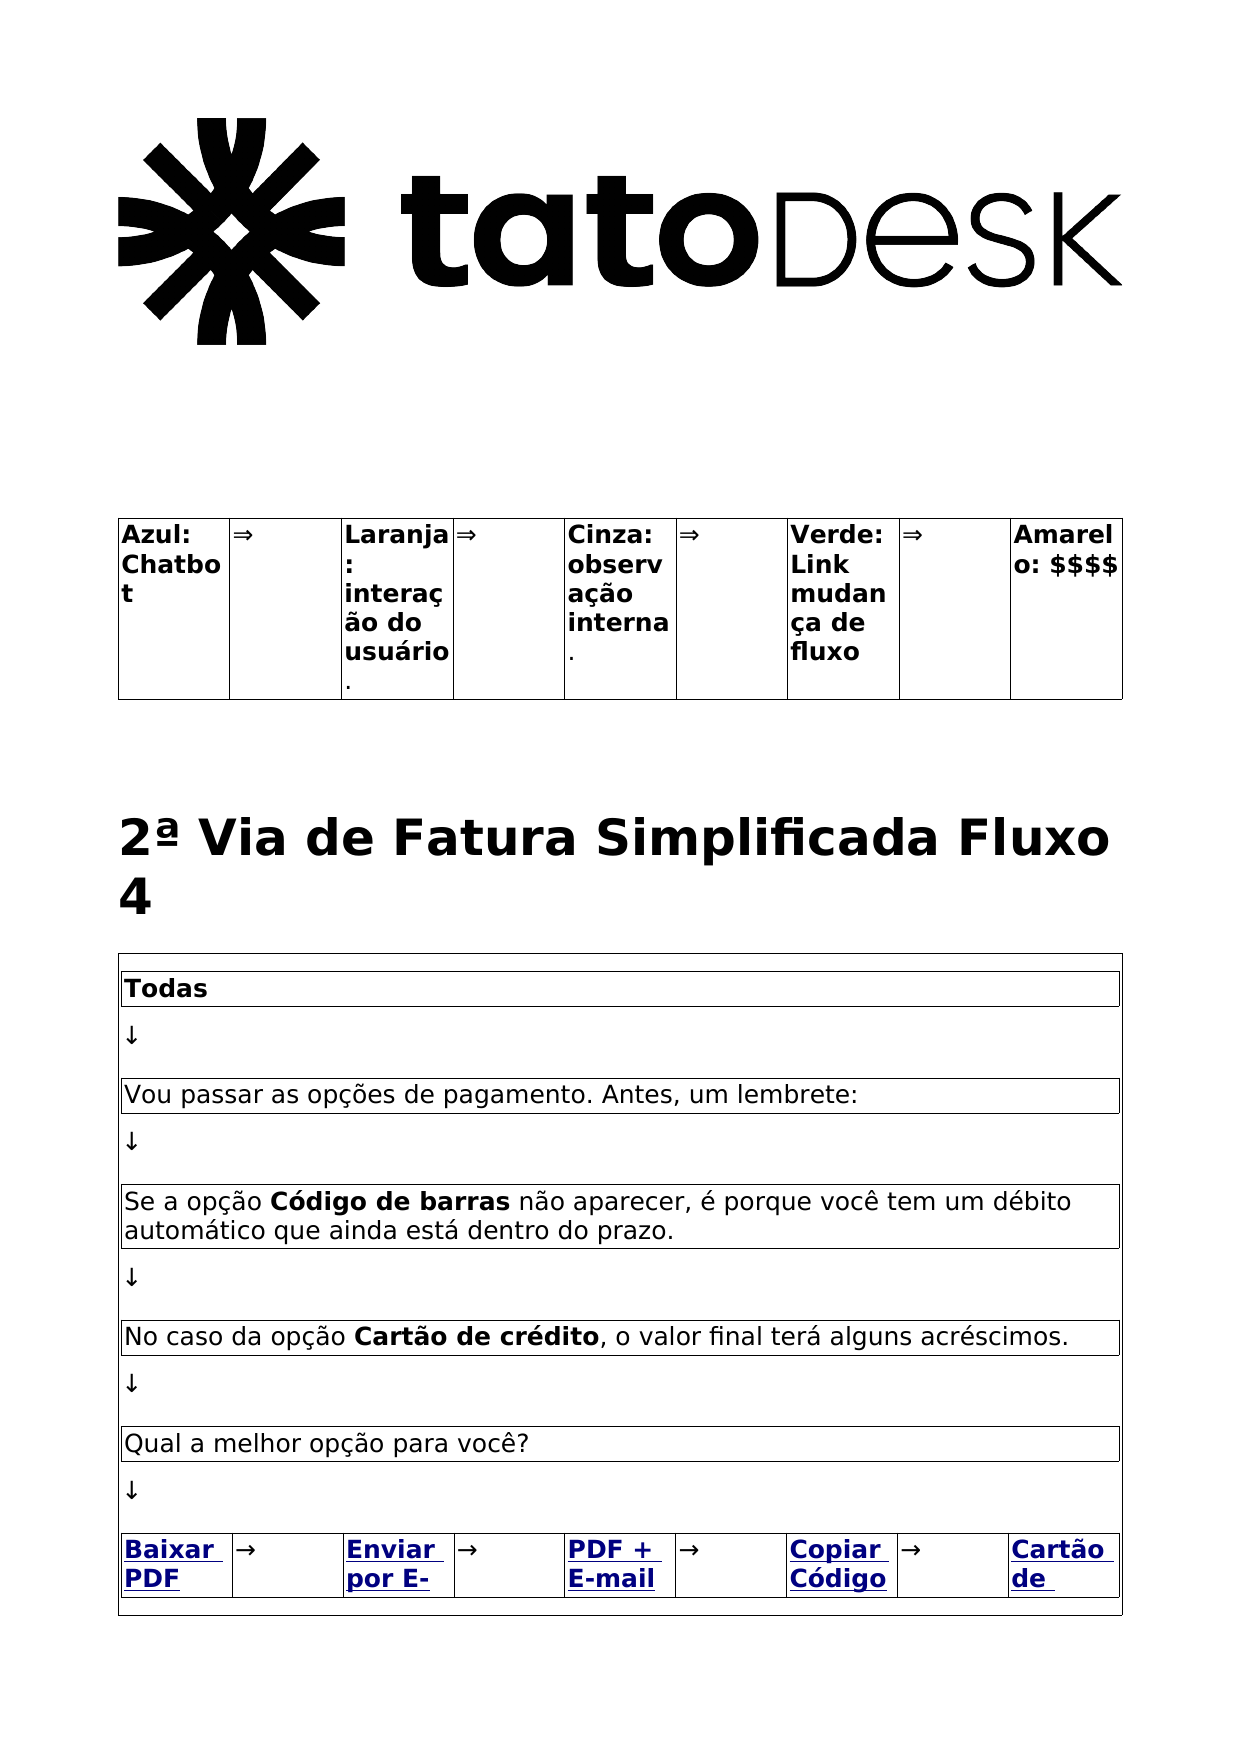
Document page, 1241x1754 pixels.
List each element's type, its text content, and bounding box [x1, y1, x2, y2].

table_header Se a opção Código de barras não aparecer, é porque você tem um débito automático que ainda está dentro do prazo. [122, 1185, 1119, 1248]
table_header ⇒ [454, 519, 564, 699]
table_header Laranja: interação do usuário. [342, 519, 453, 699]
table_header Qual a melhor opção para você? [122, 1427, 1119, 1461]
table_header Azul: Chatbot [119, 519, 229, 699]
table_header Amarelo: $$$$ [1011, 519, 1122, 699]
table_header → [233, 1534, 343, 1597]
table_header Enviar por E- [344, 1534, 454, 1597]
table_header No caso da opção Cartão de crédito, o valor final terá alguns acréscimos. [122, 1321, 1119, 1354]
table_header Baixar PDF [122, 1534, 232, 1597]
table_header ⇒ [230, 519, 341, 699]
table_header Copiar Código [787, 1534, 897, 1597]
table_header → [455, 1534, 564, 1597]
subtitle 2ª Via de Fatura Simplificada Fluxo 4 [118, 809, 1122, 926]
table_header ⇒ [900, 519, 1010, 699]
table_header Verde: Link mudança de fluxo [788, 519, 899, 699]
table_header → [676, 1534, 786, 1597]
picture [118, 118, 1123, 345]
table_header Todas [122, 972, 1119, 1006]
table_header → [898, 1534, 1008, 1597]
table_header Vou passar as opções de pagamento. Antes, um lembrete: [122, 1079, 1119, 1112]
table_header ⇒ [677, 519, 787, 699]
table_header Cartão de [1009, 1534, 1119, 1597]
table_header PDF + E-mail [565, 1534, 675, 1597]
table_header Cinza: observação interna. [565, 519, 676, 699]
table_header ↓ ↓ ↓ ↓ ↓ [119, 954, 1122, 1614]
